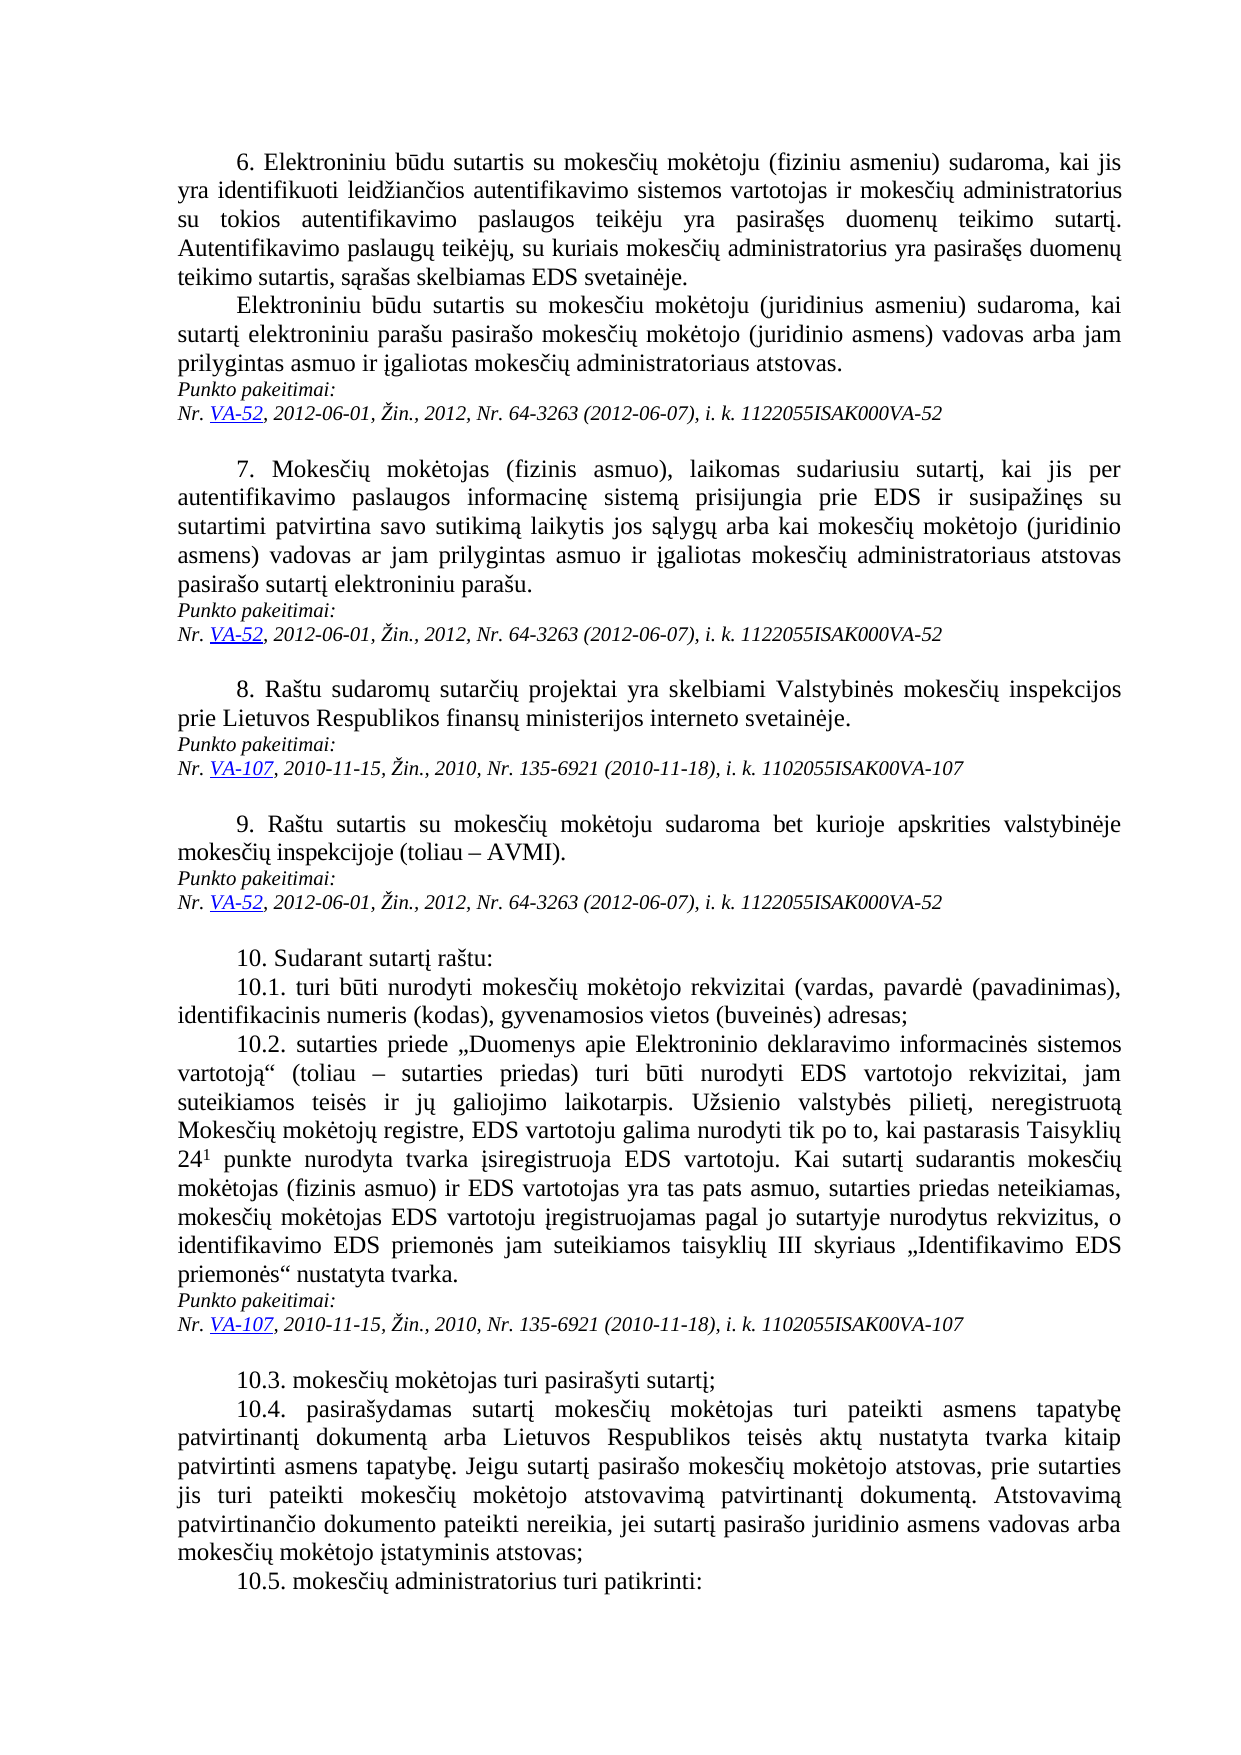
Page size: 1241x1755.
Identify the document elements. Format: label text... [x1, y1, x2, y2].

text Punkto pakeitimai: [177, 597, 1122, 622]
text 10.1. turi būti nurodyti mokesčių mokėtojo rekvizitai (vardas, pavardė (pavadinimas), identifikacinis numeris (kodas), gyvenamosios vietos (buveinės) adresas; [177, 972, 1122, 1029]
text Nr. VA-52, 2012-06-01, Žin., 2012, Nr. 64-3263 (2012-06-07), i. k. 1122055ISAK000VA-52 [177, 890, 1122, 914]
text Elektroniniu būdu sutartis su mokesčiu mokėtoju (juridinius asmeniu) sudaroma, kai sutartį elektroniniu parašu pasirašo mokesčių mokėtojo (juridinio asmens) vadovas arba jam prilygintas asmuo ir įgaliotas mokesčių administratoriaus atstovas. [177, 291, 1122, 377]
text Nr. VA-107, 2010-11-15, Žin., 2010, Nr. 135-6921 (2010-11-18), i. k. 1102055ISAK00VA-107 [177, 756, 1122, 780]
text 9. Raštu sutartis su mokesčių mokėtoju sudaroma bet kurioje apskrities valstybinėje mokesčių inspekcijoje (toliau – AVMI). [177, 809, 1122, 866]
text Nr. VA-52, 2012-06-01, Žin., 2012, Nr. 64-3263 (2012-06-07), i. k. 1122055ISAK000VA-52 [177, 401, 1122, 425]
text Nr. VA-107, 2010-11-15, Žin., 2010, Nr. 135-6921 (2010-11-18), i. k. 1102055ISAK00VA-107 [177, 1312, 1122, 1336]
text 10.5. mokesčių administratorius turi patikrinti: [177, 1566, 1122, 1595]
text Punkto pakeitimai: [177, 866, 1122, 890]
text 10.2. sutarties priede „Duomenys apie Elektroninio deklaravimo informacinės sistemos vartotoją“ (toliau – sutarties priedas) turi būti nurodyti EDS vartotojo rekvizitai, jam suteikiamos teisės ir jų galiojimo laikotarpis. Užsienio valstybės pilietį, neregistruotą Mokesčių mokėtojų registre, EDS vartotoju galima nurodyti tik po to, kai pastarasis Taisyklių 241 punkte nurodyta tvarka įsiregistruoja EDS vartotoju. Kai sutartį sudarantis mokesčių mokėtojas (fizinis asmuo) ir EDS vartotojas yra tas pats asmuo, sutarties priedas neteikiamas, mokesčių mokėtojas EDS vartotoju įregistruojamas pagal jo sutartyje nurodytus rekvizitus, o identifikavimo EDS priemonės jam suteikiamos taisyklių III skyriaus „Identifikavimo EDS priemonės“ nustatyta tvarka. [177, 1029, 1122, 1288]
text 10. Sudarant sutartį raštu: [177, 943, 1122, 972]
text 6. Elektroniniu būdu sutartis su mokesčių mokėtoju (fiziniu asmeniu) sudaroma, kai jis yra identifikuoti leidžiančios autentifikavimo sistemos vartotojas ir mokesčių administratorius su tokios autentifikavimo paslaugos teikėju yra pasirašęs duomenų teikimo sutartį. Autentifikavimo paslaugų teikėjų, su kuriais mokesčių administratorius yra pasirašęs duomenų teikimo sutartis, sąrašas skelbiamas EDS svetainėje. [177, 147, 1122, 291]
text Punkto pakeitimai: [177, 732, 1122, 756]
text 8. Raštu sudaromų sutarčių projektai yra skelbiami Valstybinės mokesčių inspekcijos prie Lietuvos Respublikos finansų ministerijos interneto svetainėje. [177, 674, 1122, 732]
text 10.3. mokesčių mokėtojas turi pasirašyti sutartį; [177, 1365, 1122, 1394]
text 7. Mokesčių mokėtojas (fizinis asmuo), laikomas sudariusiu sutartį, kai jis per autentifikavimo paslaugos informacinę sistemą prisijungia prie EDS ir susipažinęs su sutartimi patvirtina savo sutikimą laikytis jos sąlygų arba kai mokesčių mokėtojo (juridinio asmens) vadovas ar jam prilygintas asmuo ir įgaliotas mokesčių administratoriaus atstovas pasirašo sutartį elektroniniu parašu. [177, 454, 1122, 597]
text 10.4. pasirašydamas sutartį mokesčių mokėtojas turi pateikti asmens tapatybę patvirtinantį dokumentą arba Lietuvos Respublikos teisės aktų nustatyta tvarka kitaip patvirtinti asmens tapatybę. Jeigu sutartį pasirašo mokesčių mokėtojo atstovas, prie sutarties jis turi pateikti mokesčių mokėtojo atstovavimą patvirtinantį dokumentą. Atstovavimą patvirtinančio dokumento pateikti nereikia, jei sutartį pasirašo juridinio asmens vadovas arba mokesčių mokėtojo įstatyminis atstovas; [177, 1394, 1122, 1566]
text Nr. VA-52, 2012-06-01, Žin., 2012, Nr. 64-3263 (2012-06-07), i. k. 1122055ISAK000VA-52 [177, 622, 1122, 646]
text Punkto pakeitimai: [177, 1288, 1122, 1312]
text Punkto pakeitimai: [177, 377, 1122, 401]
